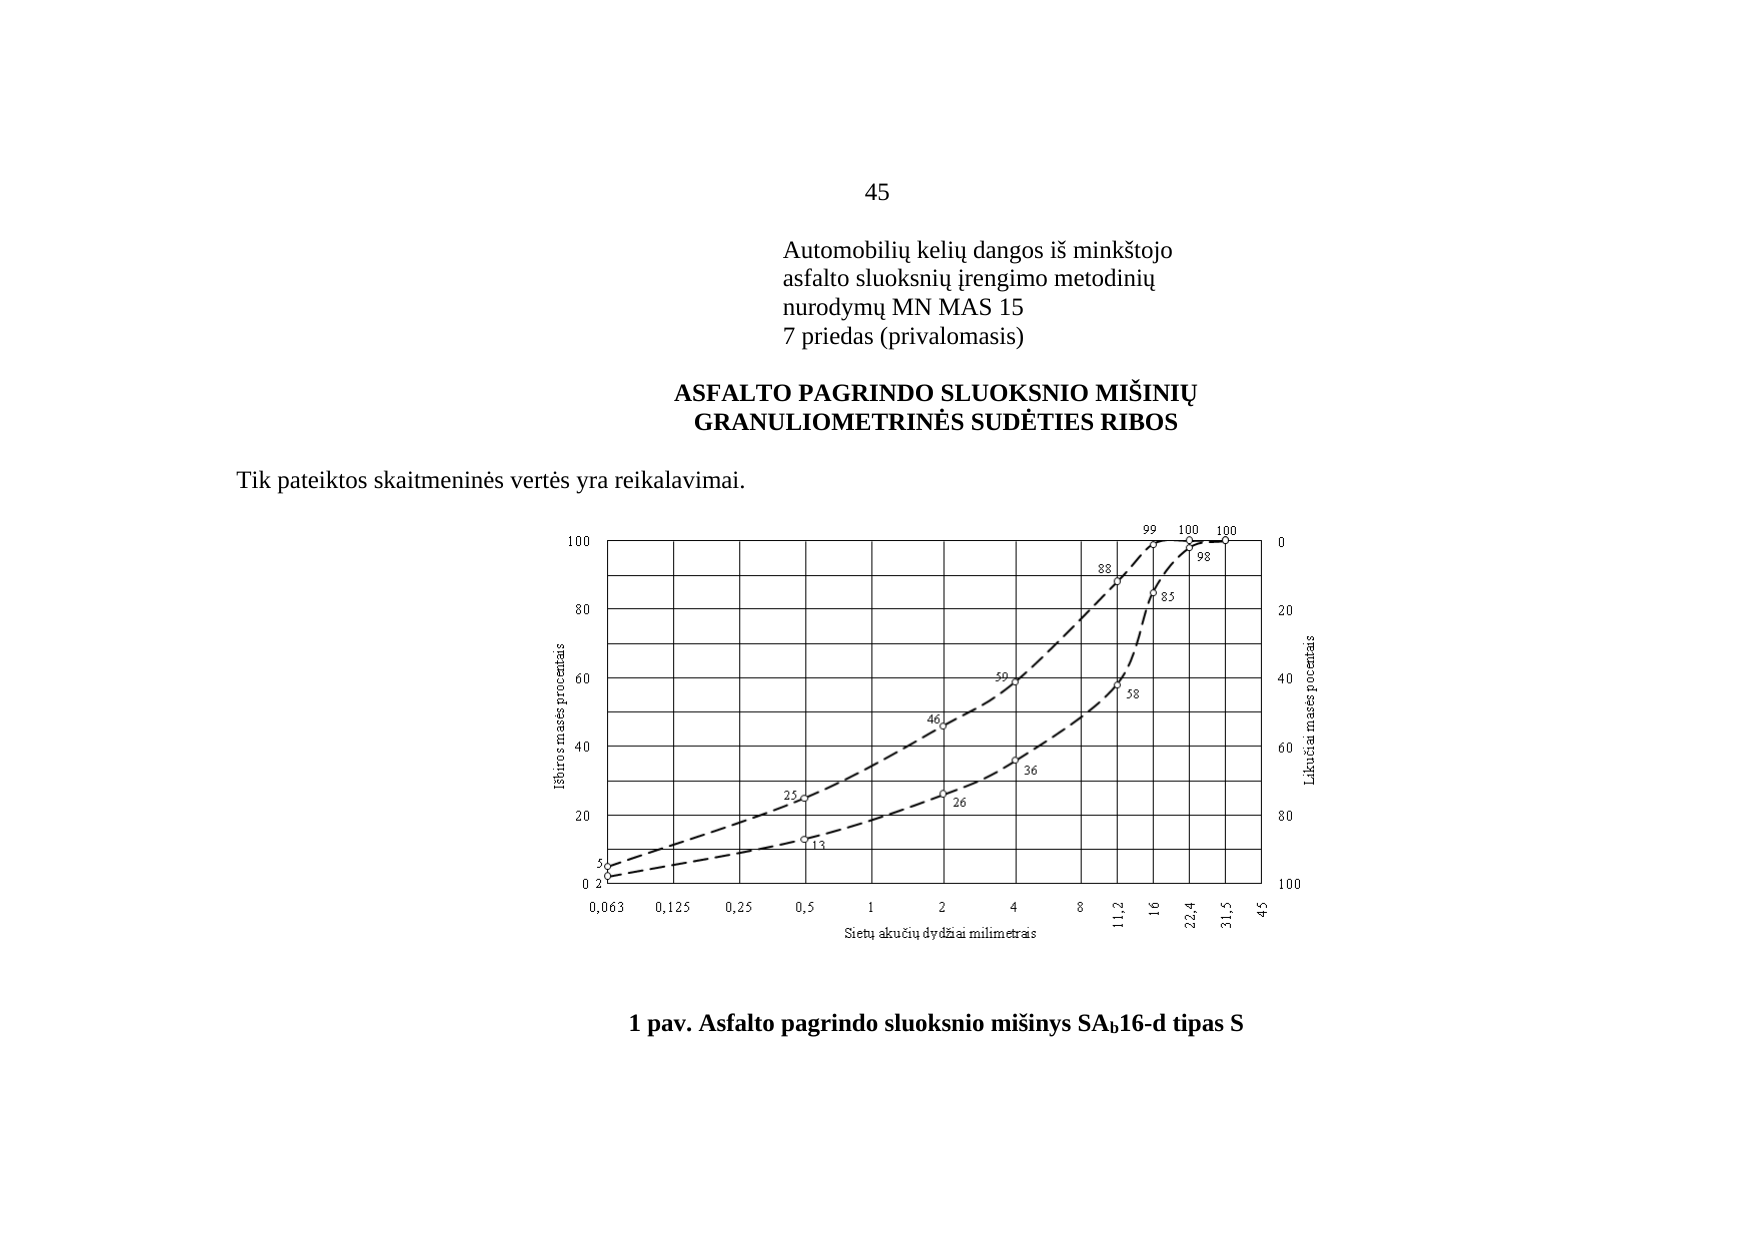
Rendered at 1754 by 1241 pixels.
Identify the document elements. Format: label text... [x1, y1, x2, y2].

text GRANULIOMETRINĖS SUDĖTIES RIBOS [177, 407, 1695, 436]
text asfalto sluoksnių įrengimo metodinių [783, 263, 1695, 292]
text 1 pav. Asfalto pagrindo sluoksnio mišinys SAb16-d tipas S [177, 1008, 1695, 1037]
text 7 priedas (privalomasis) [783, 321, 1695, 350]
text ASFALTO PAGRINDO SLUOKSNIO MIŠINIŲ [177, 378, 1695, 407]
text nurodymų MN MAS 15 [783, 292, 1695, 321]
text Tik pateiktos skaitmeninės vertės yra reikalavimai. [177, 465, 1695, 493]
text Automobilių kelių dangos iš minkštojo [783, 235, 1695, 263]
